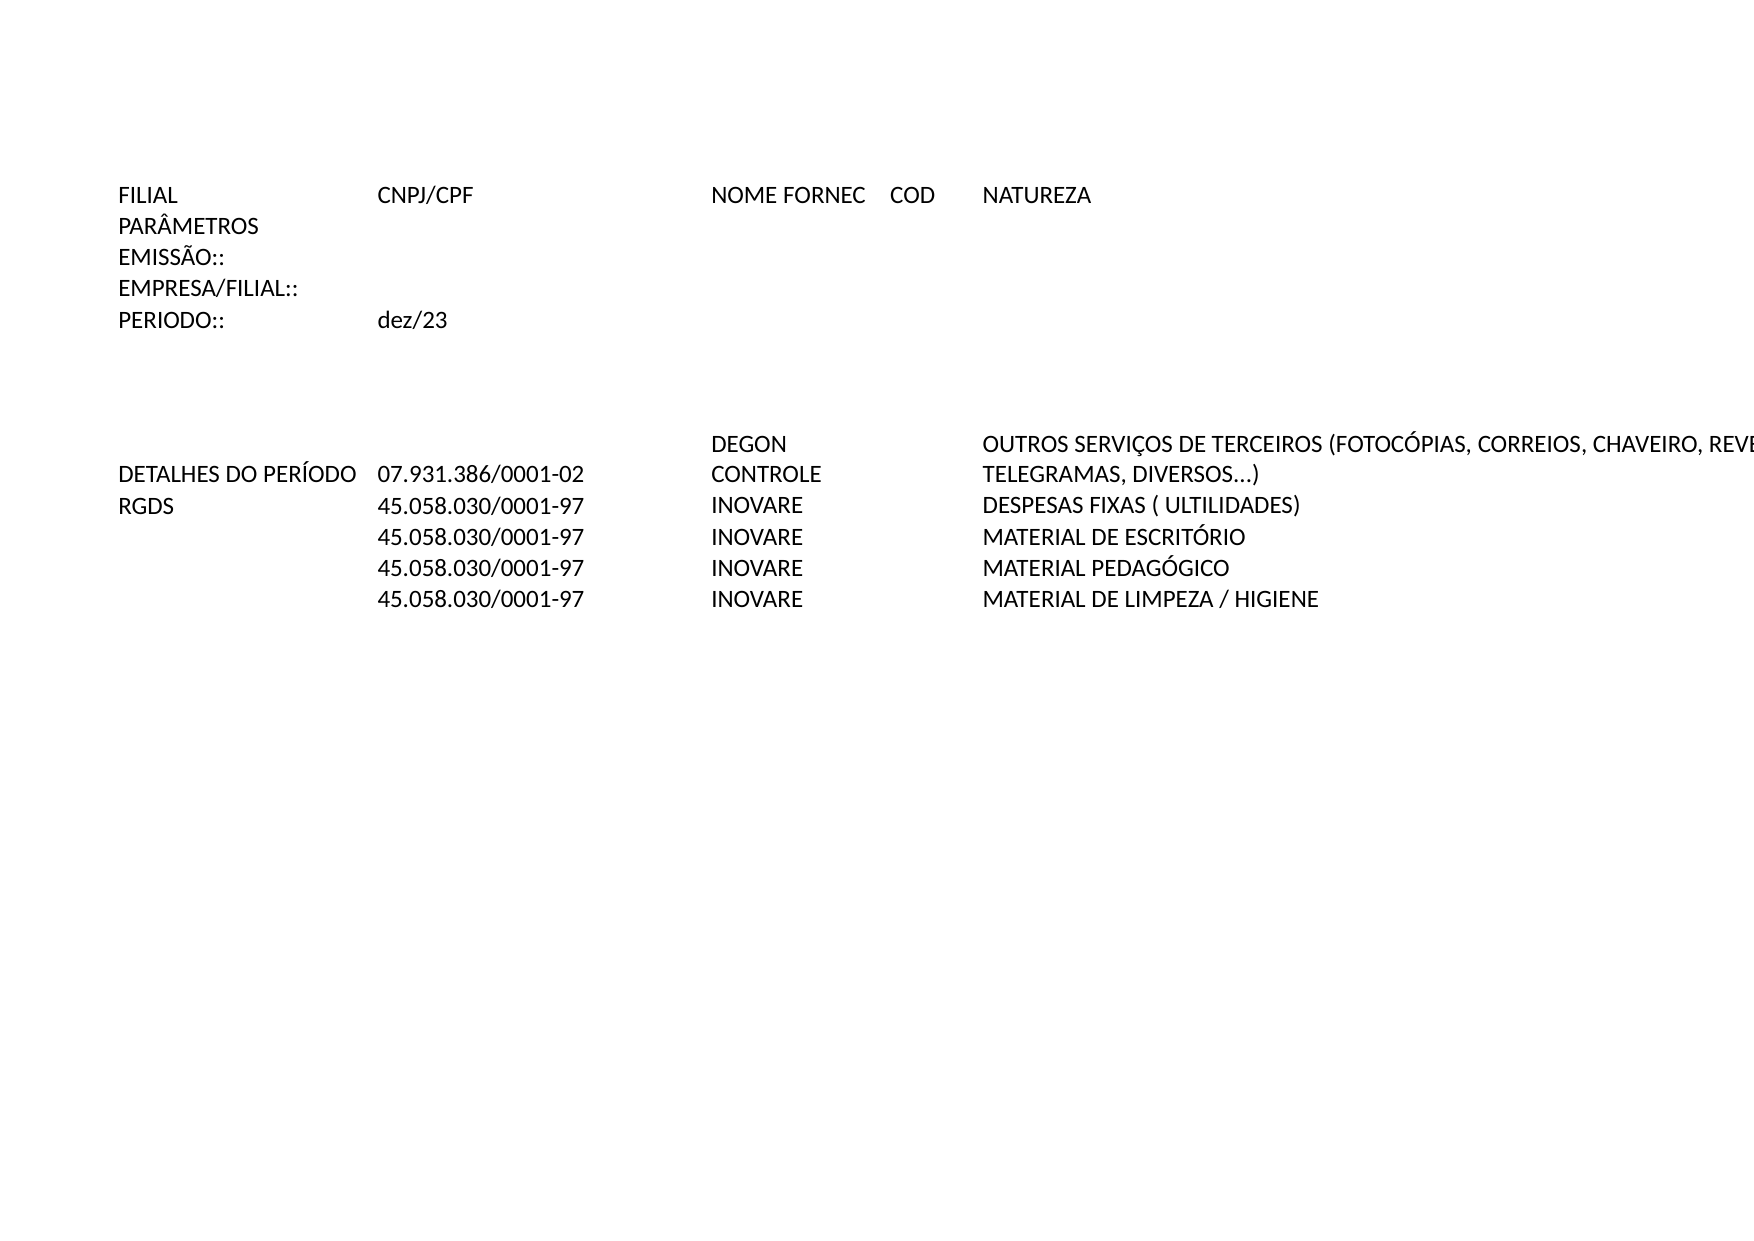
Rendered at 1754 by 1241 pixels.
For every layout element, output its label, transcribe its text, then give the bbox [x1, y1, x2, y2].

table_cell [115, 708, 374, 739]
table_cell DESPESAS FIXAS ( ULTILIDADES) [979, 489, 1754, 520]
table_cell NOME FORNEC [708, 178, 887, 209]
table_cell [979, 708, 1754, 739]
table_cell 45.058.030/0001-97 [374, 489, 708, 520]
table_cell NATUREZA [979, 178, 1754, 209]
table_cell [374, 770, 708, 802]
table_cell [887, 708, 979, 739]
table_cell [708, 303, 887, 334]
table_cell [115, 583, 374, 614]
table_cell [115, 614, 374, 645]
table_cell [374, 739, 708, 770]
table_cell [979, 614, 1754, 645]
table_cell 07.931.386/0001-02 [374, 428, 708, 489]
table_cell [115, 739, 374, 770]
table_cell [708, 677, 887, 708]
table_cell [887, 303, 979, 334]
table_cell dez/23 [374, 303, 708, 334]
table_cell PARÂMETROS [115, 209, 374, 241]
table_cell [887, 366, 979, 397]
table_cell [887, 802, 979, 833]
table_cell 45.058.030/0001-97 [374, 520, 708, 552]
table_cell [708, 833, 887, 864]
table_cell [887, 677, 979, 708]
table_cell FILIAL [115, 178, 374, 209]
table_cell [115, 677, 374, 708]
table_cell [979, 833, 1754, 864]
table_cell [708, 864, 887, 895]
table_cell [115, 833, 374, 864]
table_cell [708, 334, 887, 366]
table_cell [374, 272, 708, 303]
table_cell [887, 397, 979, 428]
table_cell [708, 802, 887, 833]
table_cell COD [887, 178, 979, 209]
table_cell MATERIAL DE ESCRITÓRIO [979, 520, 1754, 552]
table_cell [374, 614, 708, 645]
table_cell [887, 552, 979, 583]
table_cell [979, 864, 1754, 895]
table_cell [708, 708, 887, 739]
table_cell [887, 209, 979, 241]
table_cell MATERIAL PEDAGÓGICO [979, 552, 1754, 583]
table_cell [115, 802, 374, 833]
table_cell [979, 645, 1754, 677]
table_cell [979, 366, 1754, 397]
table_cell CNPJ/CPF [374, 178, 708, 209]
table_cell [374, 209, 708, 241]
table_cell [708, 770, 887, 802]
table_cell [979, 334, 1754, 366]
table_cell [979, 303, 1754, 334]
table_cell 45.058.030/0001-97 [374, 583, 708, 614]
table_cell [979, 739, 1754, 770]
table_cell [708, 366, 887, 397]
table_cell [115, 366, 374, 397]
table_cell [708, 645, 887, 677]
table_cell [887, 614, 979, 645]
table_cell [979, 209, 1754, 241]
table_cell [887, 864, 979, 895]
table_cell DEGON CONTROLE [708, 428, 887, 489]
table_cell [374, 241, 708, 272]
table_cell [887, 583, 979, 614]
table_cell 45.058.030/0001-97 [374, 552, 708, 583]
table_cell [708, 272, 887, 303]
table_cell [708, 739, 887, 770]
table_cell [887, 770, 979, 802]
table_cell [374, 677, 708, 708]
table_header [115, 147, 1754, 178]
table_cell [887, 645, 979, 677]
table_cell [374, 645, 708, 677]
table_cell [115, 770, 374, 802]
table_cell [887, 334, 979, 366]
table_cell [115, 864, 374, 895]
table_cell INOVARE [708, 520, 887, 552]
table_cell [979, 397, 1754, 428]
table_cell PERIODO:: [115, 303, 374, 334]
table_cell [979, 802, 1754, 833]
table_cell DETALHES DO PERÍODO [115, 428, 374, 489]
table_cell [115, 552, 374, 583]
table_cell EMPRESA/FILIAL:: [115, 272, 374, 303]
table_cell [708, 241, 887, 272]
table_cell [887, 833, 979, 864]
table_cell [887, 272, 979, 303]
table_cell [887, 520, 979, 552]
table_cell [115, 520, 374, 552]
table_cell [979, 770, 1754, 802]
table_cell RGDS [115, 489, 374, 520]
table_cell [979, 677, 1754, 708]
table_cell [115, 645, 374, 677]
table_cell [887, 739, 979, 770]
table_cell MATERIAL DE LIMPEZA / HIGIENE [979, 583, 1754, 614]
table_cell INOVARE [708, 489, 887, 520]
table_cell [374, 833, 708, 864]
table_cell EMISSÃO:: [115, 241, 374, 272]
table_cell [374, 802, 708, 833]
table_cell [374, 864, 708, 895]
table_cell [374, 366, 708, 397]
table_cell INOVARE [708, 583, 887, 614]
table_cell [708, 614, 887, 645]
table_cell [374, 708, 708, 739]
table_cell [708, 209, 887, 241]
table_cell [887, 428, 979, 489]
table_cell INOVARE [708, 552, 887, 583]
table_cell OUTROS SERVIÇOS DE TERCEIROS (FOTOCÓPIAS, CORREIOS, CHAVEIRO, REVELAÇÃO DE FOTOS, TELEGRAMAS, DIVERSOS...) [979, 428, 1754, 489]
table_cell [887, 489, 979, 520]
table_cell [979, 241, 1754, 272]
table_cell [374, 397, 708, 428]
table_cell [115, 397, 374, 428]
table_cell [374, 334, 708, 366]
table_cell [708, 397, 887, 428]
table_cell [887, 241, 979, 272]
table_cell [979, 272, 1754, 303]
table_cell [115, 334, 374, 366]
